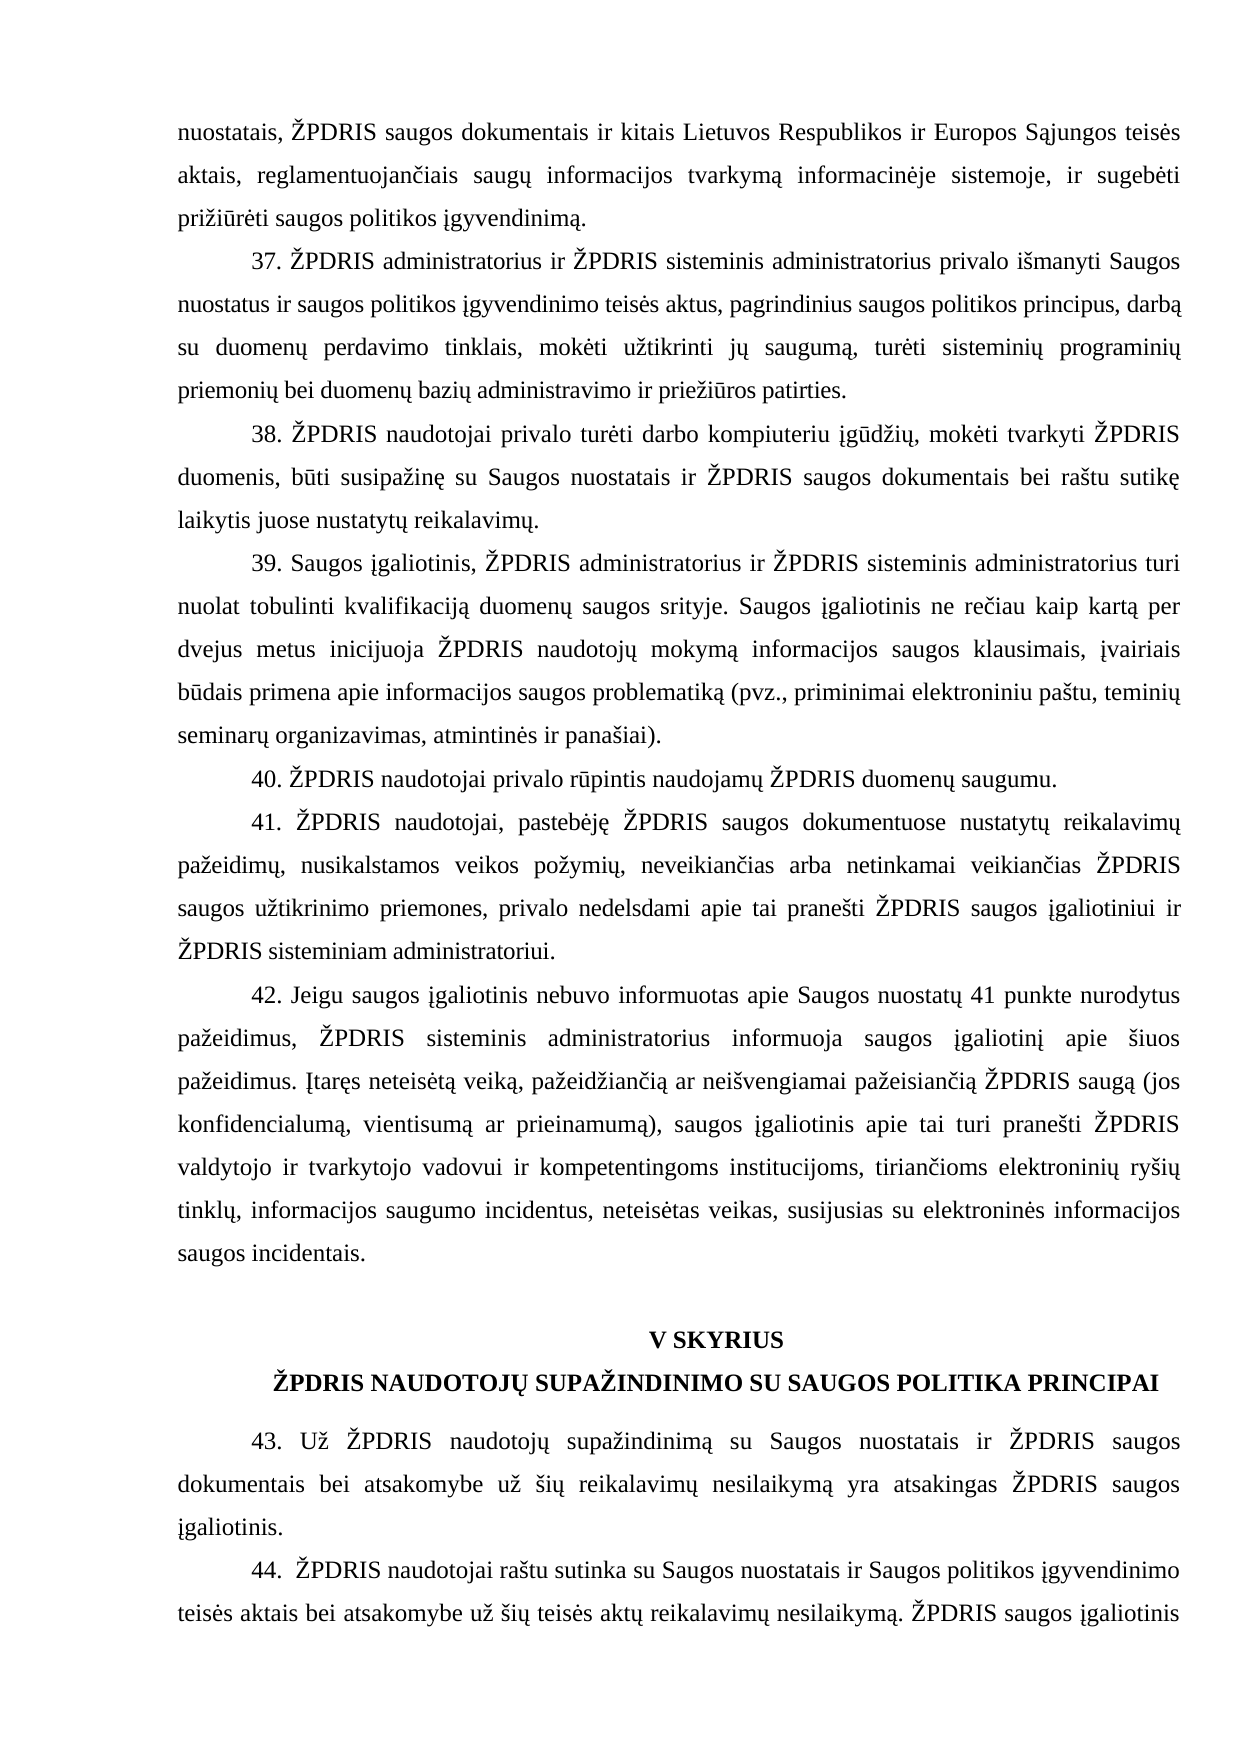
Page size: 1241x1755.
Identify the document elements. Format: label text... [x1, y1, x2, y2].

text 39. Saugos įgaliotinis, ŽPDRIS administratorius ir ŽPDRIS sisteminis administratorius turi nuolat tobulinti kvalifikaciją duomenų saugos srityje. Saugos įgaliotinis ne rečiau kaip kartą per dvejus metus inicijuoja ŽPDRIS naudotojų mokymą informacijos saugos klausimais, įvairiais būdais primena apie informacijos saugos problematiką (pvz., priminimai elektroniniu paštu, teminių seminarų organizavimas, atmintinės ir panašiai). [177, 548, 1181, 749]
text 40. ŽPDRIS naudotojai privalo rūpintis naudojamų ŽPDRIS duomenų saugumu. [177, 764, 1181, 792]
text 41. ŽPDRIS naudotojai, pastebėję ŽPDRIS saugos dokumentuose nustatytų reikalavimų pažeidimų, nusikalstamos veikos požymių, neveikiančias arba netinkamai veikiančias ŽPDRIS saugos užtikrinimo priemones, privalo nedelsdami apie tai pranešti ŽPDRIS saugos įgaliotiniui ir ŽPDRIS sisteminiam administratoriui. [177, 807, 1181, 965]
text 43. Už ŽPDRIS naudotojų supažindinimą su Saugos nuostatais ir ŽPDRIS saugos dokumentais bei atsakomybe už šių reikalavimų nesilaikymą yra atsakingas ŽPDRIS saugos įgaliotinis. [177, 1426, 1181, 1541]
text V SKYRIUS [177, 1325, 1181, 1353]
text 42. Jeigu saugos įgaliotinis nebuvo informuotas apie Saugos nuostatų 41 punkte nurodytus pažeidimus, ŽPDRIS sisteminis administratorius informuoja saugos įgaliotinį apie šiuos pažeidimus. Įtaręs neteisėtą veiką, pažeidžiančią ar neišvengiamai pažeisiančią ŽPDRIS saugą (jos konfidencialumą, vientisumą ar prieinamumą), saugos įgaliotinis apie tai turi pranešti ŽPDRIS valdytojo ir tvarkytojo vadovui ir kompetentingoms institucijoms, tiriančioms elektroninių ryšių tinklų, informacijos saugumo incidentus, neteisėtas veikas, susijusias su elektroninės informacijos saugos incidentais. [177, 980, 1181, 1267]
text 38. ŽPDRIS naudotojai privalo turėti darbo kompiuteriu įgūdžių, mokėti tvarkyti ŽPDRIS duomenis, būti susipažinę su Saugos nuostatais ir ŽPDRIS saugos dokumentais bei raštu sutikę laikytis juose nustatytų reikalavimų. [177, 419, 1181, 534]
text ŽPDRIS NAUDOTOJŲ SUPAŽINDINIMO SU SAUGOS POLITIKA PRINCIPAI [177, 1368, 1181, 1397]
text nuostatais, ŽPDRIS saugos dokumentais ir kitais Lietuvos Respublikos ir Europos Sąjungos teisės aktais, reglamentuojančiais saugų informacijos tvarkymą informacinėje sistemoje, ir sugebėti prižiūrėti saugos politikos įgyvendinimą. [177, 117, 1181, 232]
text 44. ŽPDRIS naudotojai raštu sutinka su Saugos nuostatais ir Saugos politikos įgyvendinimo teisės aktais bei atsakomybe už šių teisės aktų reikalavimų nesilaikymą. ŽPDRIS saugos įgaliotinis [177, 1555, 1181, 1627]
text 37. ŽPDRIS administratorius ir ŽPDRIS sisteminis administratorius privalo išmanyti Saugos nuostatus ir saugos politikos įgyvendinimo teisės aktus, pagrindinius saugos politikos principus, darbą su duomenų perdavimo tinklais, mokėti užtikrinti jų saugumą, turėti sisteminių programinių priemonių bei duomenų bazių administravimo ir priežiūros patirties. [177, 246, 1181, 404]
